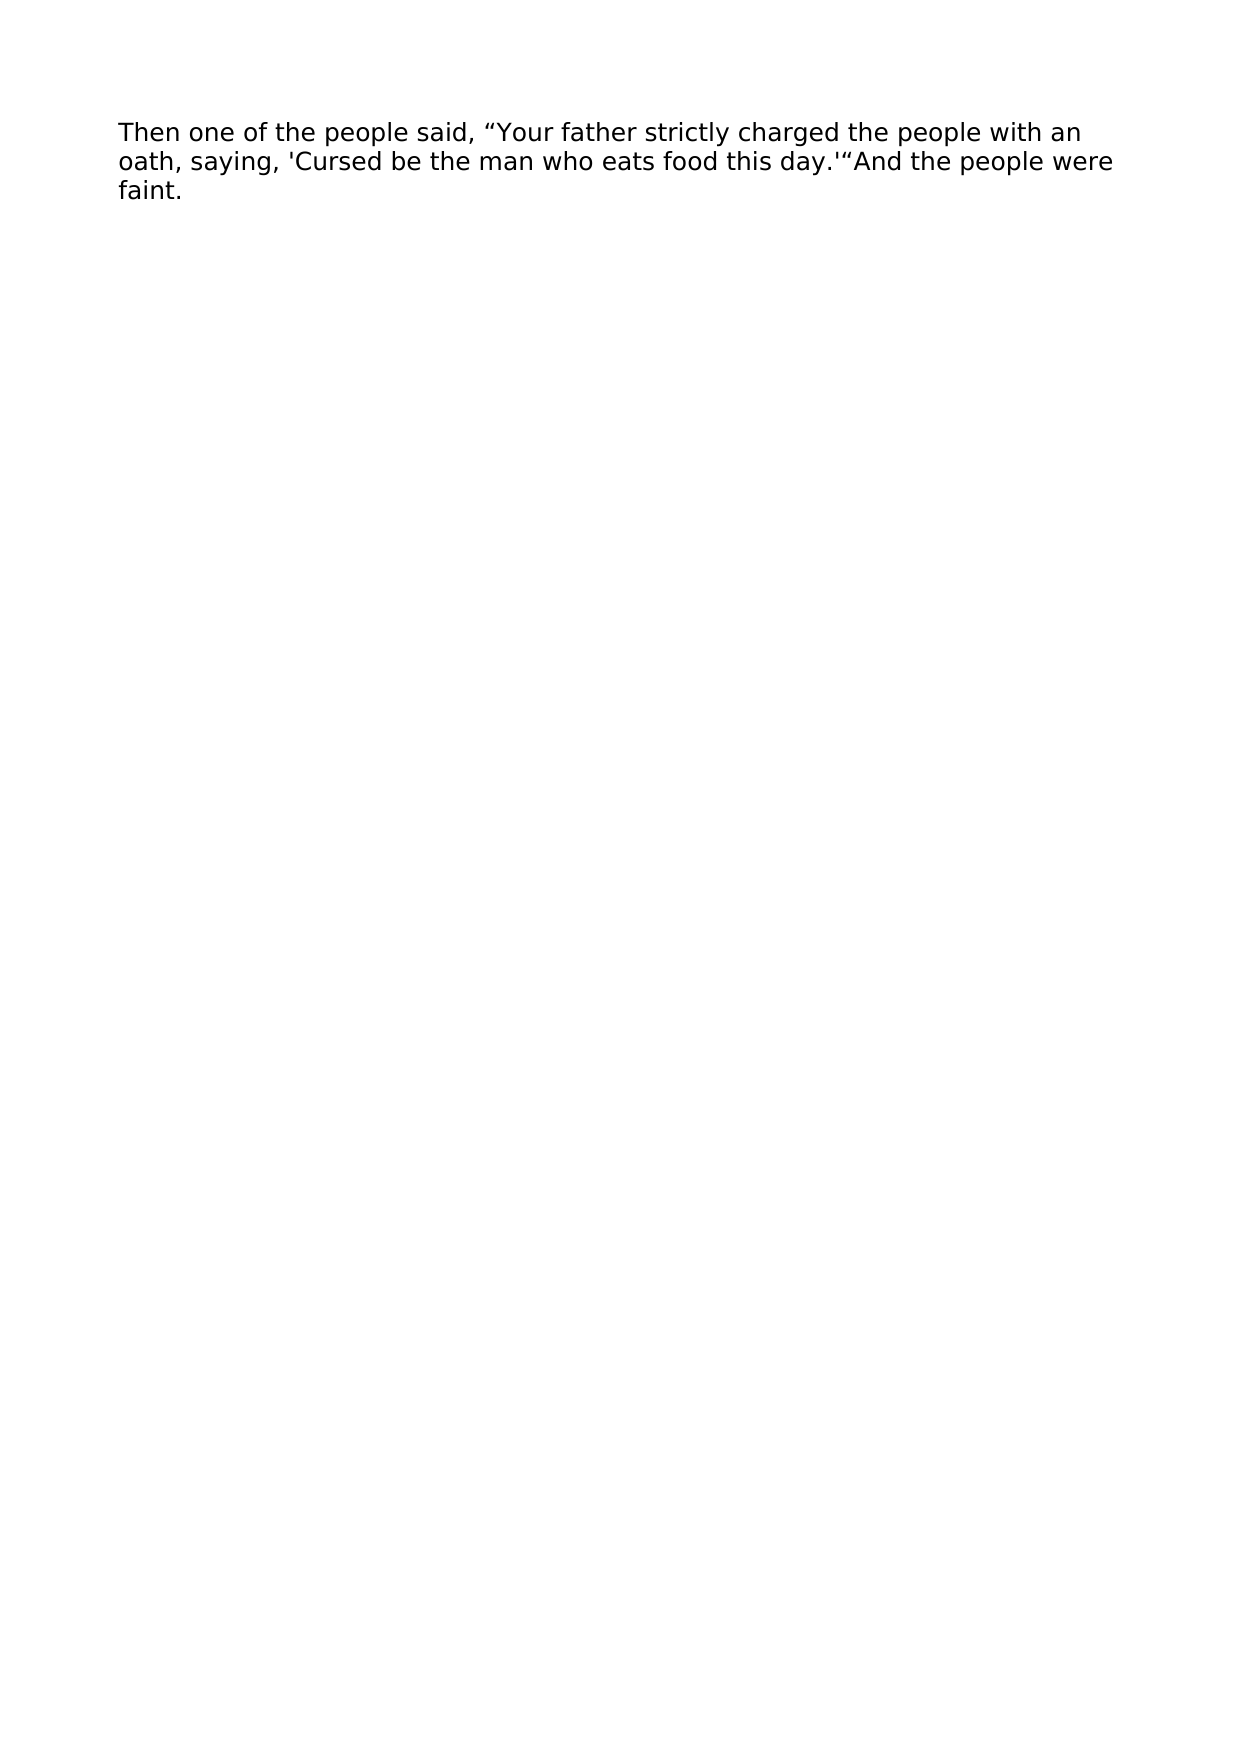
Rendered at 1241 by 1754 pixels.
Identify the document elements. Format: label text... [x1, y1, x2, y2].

text Then one of the people said, “Your father strictly charged the people with an oath, saying, 'Cursed be the man who eats food this day.'“And the people were faint. [118, 118, 1122, 206]
